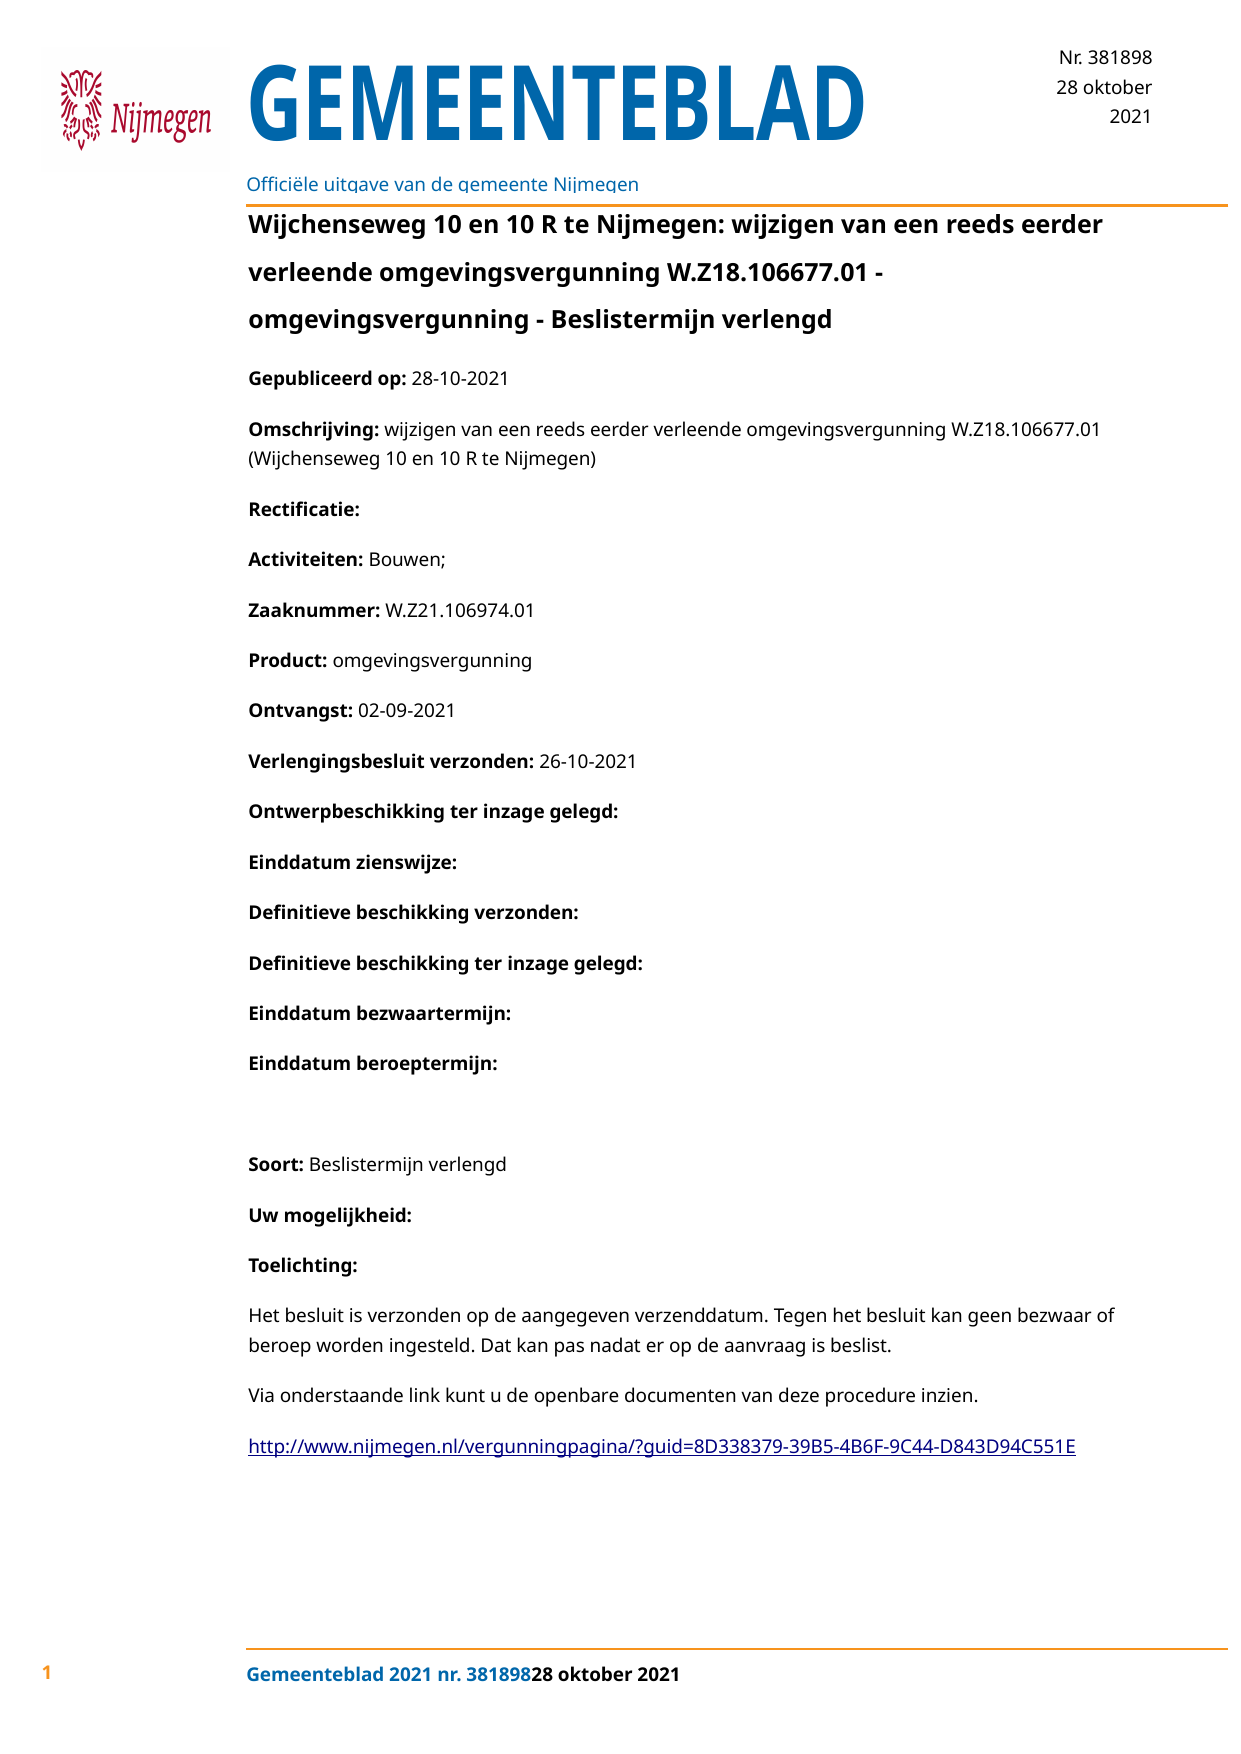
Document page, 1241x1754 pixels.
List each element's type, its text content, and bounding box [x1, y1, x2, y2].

text Zaaknummer: W.Z21.106974.01 [248, 597, 1152, 622]
text Via onderstaande link kunt u de openbare documenten van deze procedure inzien. [248, 1383, 1152, 1408]
text Ontwerpbeschikking ter inzage gelegd: [248, 798, 1152, 824]
text Verlengingsbesluit verzonden: 26-10-2021 [248, 748, 1152, 774]
text Soort: Beslistermijn verlengd [248, 1151, 1152, 1177]
text Omschrijving: wijzigen van een reeds eerder verleende omgevingsvergunning W.Z18.106677.01 (Wijchenseweg 10 en 10 R te Nijmegen) [248, 416, 1152, 471]
text Uw mogelijkheid: [248, 1202, 1152, 1227]
text Definitieve beschikking ter inzage gelegd: [248, 950, 1152, 975]
text Einddatum bezwaartermijn: [248, 1000, 1152, 1026]
text http://www.nijmegen.nl/vergunningpagina/?guid=8D338379-39B5-4B6F-9C44-D843D94C551E [248, 1433, 1152, 1459]
picture [41, 47, 231, 172]
text Einddatum zienswijze: [248, 849, 1152, 874]
text Het besluit is verzonden op de aangegeven verzenddatum. Tegen het besluit kan geen bezwaar of beroep worden ingesteld. Dat kan pas nadat er op de aanvraag is beslist. [248, 1303, 1152, 1358]
text Wijchenseweg 10 en 10 R te Nijmegen: wijzigen van een reeds eerder verleende omgevingsvergunning W.Z18.106677.01 - omgevingsvergunning - Beslistermijn verlengd [248, 207, 1152, 336]
text Definitieve beschikking verzonden: [248, 899, 1152, 925]
text Ontvangst: 02-09-2021 [248, 698, 1152, 723]
text Rectificatie: [248, 496, 1152, 522]
text Gepubliceerd op: 28-10-2021 [248, 366, 1152, 391]
text Product: omgevingsvergunning [248, 647, 1152, 673]
text Einddatum beroeptermijn: [248, 1051, 1152, 1076]
text Activiteiten: Bouwen; [248, 546, 1152, 572]
text Toelichting: [248, 1252, 1152, 1278]
